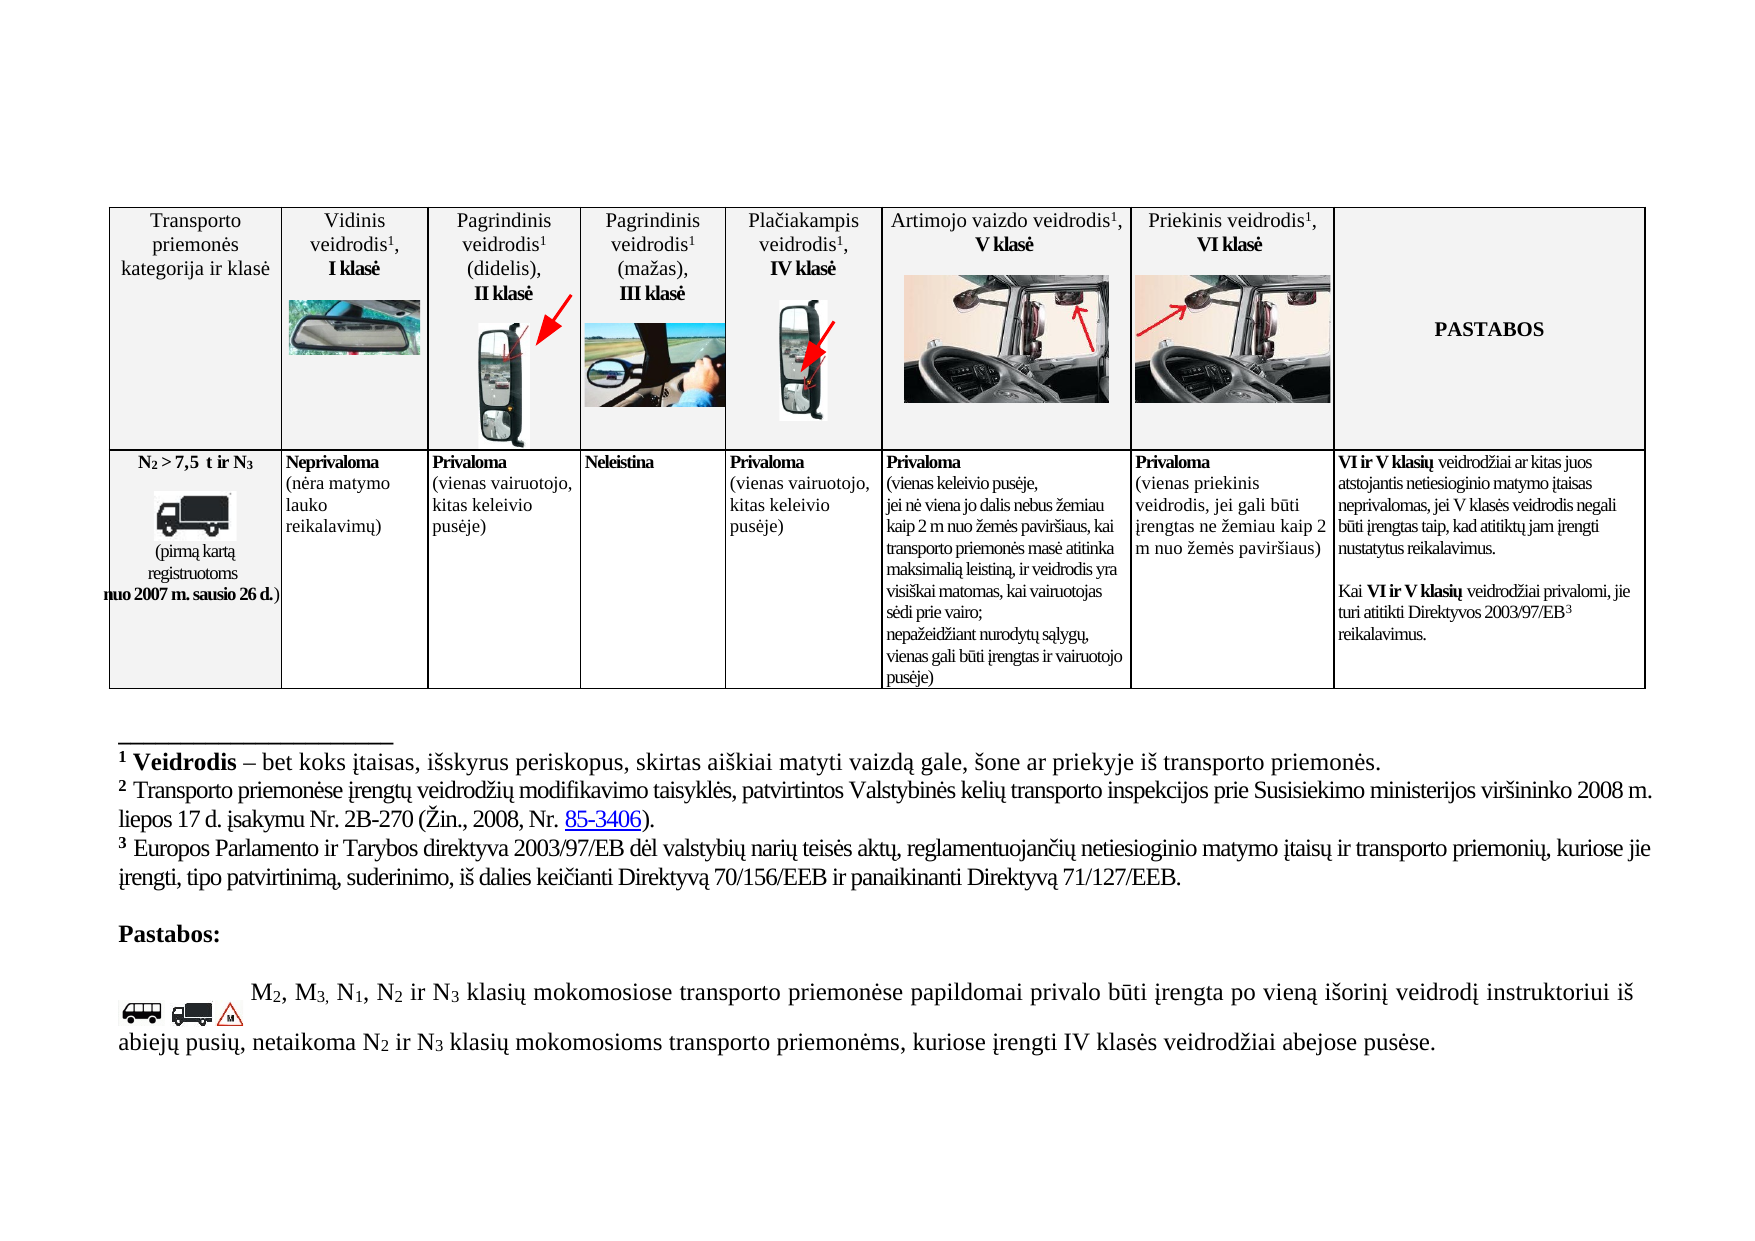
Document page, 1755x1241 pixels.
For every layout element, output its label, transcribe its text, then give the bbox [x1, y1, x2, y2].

table_cell Neprivaloma (nėra matymo lauko reikalavimų) [282, 451, 427, 688]
table_header Pagrindinis veidrodis1 (mažas), III klasė (ženklas) [581, 208, 725, 449]
table_header Pagrindinis veidrodis1 (didelis), II klasė (ženklas) [429, 208, 580, 449]
table_header Artimojo vaizdo veidrodis1, V klasė (ženklas) [883, 208, 1130, 449]
table_cell VI ir V klasių veidrodžiai ar kitas juos atstojantis netiesioginio matymo įtaisas neprivalomas, jei V klasės veidrodis negali būti įrengtas taip, kad atitiktų jam įrengti nustatytus reikalavimus. Kai VI ir V klasių veidrodžiai privalomi, jie turi atitikti Direktyvos 2003/97/EB3 reikalavimus. [1335, 451, 1644, 688]
table_cell Privaloma (vienas priekinis veidrodis, jei gali būti įrengtas ne žemiau kaip 2 m nuo žemės paviršiaus) [1132, 451, 1333, 688]
text 3 Europos Parlamento ir Tarybos direktyva 2003/97/EB dėl valstybių narių teisės aktų, reglamentuojančių netiesioginio matymo įtaisų ir transporto priemonių, kuriose jie įrengti, tipo patvirtinimą, suderinimo, iš dalies keičianti Direktyvą 70/156/EEB ir panaikinanti Direktyvą 71/127/EEB. [118, 833, 1653, 891]
table_header PASTABOS [1335, 208, 1644, 449]
text 1 Veidrodis – bet koks įtaisas, išskyrus periskopus, skirtas aiškiai matyti vaizdą gale, šone ar priekyje iš transporto priemonės. [118, 747, 1653, 776]
table_header Priekinis veidrodis1, VI klasė (ženklas) [1132, 208, 1333, 449]
table_header Plačiakampis veidrodis1, IV klasė (ženklas) [726, 208, 881, 449]
table_cell N2 > 7,5 t ir N3 (ženklas) (pirmą kartą registruotoms nuo 2007 m. sausio 26 d.) [110, 451, 281, 688]
text (ženklai) M2, M3, N1, N2 ir N3 klasių mokomosiose transporto priemonėse papildomai privalo būti įrengta po vieną išorinį veidrodį instruktoriui iš abiejų pusių, netaikoma N2 ir N3 klasių mokomosioms transporto priemonėms, kuriose įrengti IV klasės veidrodžiai abejose pusėse. [118, 977, 1636, 1055]
text ______________________ [118, 718, 1636, 747]
table_cell Privaloma (vienas vairuotojo, kitas keleivio pusėje) [429, 451, 580, 688]
table_cell Privaloma (vienas vairuotojo, kitas keleivio pusėje) [726, 451, 881, 688]
table_header Transporto priemonės kategorija ir klasė [110, 208, 281, 449]
table_header Vidinis veidrodis1, I klasė (ženklas) [282, 208, 427, 449]
text Pastabos: [118, 919, 1636, 948]
table_cell Privaloma (vienas keleivio pusėje, jei nė viena jo dalis nebus žemiau kaip 2 m nuo žemės paviršiaus, kai transporto priemonės masė atitinka maksimalią leistiną, ir veidrodis yra visiškai matomas, kai vairuotojas sėdi prie vairo; nepažeidžiant nurodytų sąlygų, vienas gali būti įrengtas ir vairuotojo pusėje) [883, 451, 1130, 688]
table_cell Neleistina [581, 451, 725, 688]
text 2 Transporto priemonėse įrengtų veidrodžių modifikavimo taisyklės, patvirtintos Valstybinės kelių transporto inspekcijos prie Susisiekimo ministerijos viršininko 2008 m. liepos 17 d. įsakymu Nr. 2B-270 (Žin., 2008, Nr. 85-3406). [118, 776, 1653, 833]
